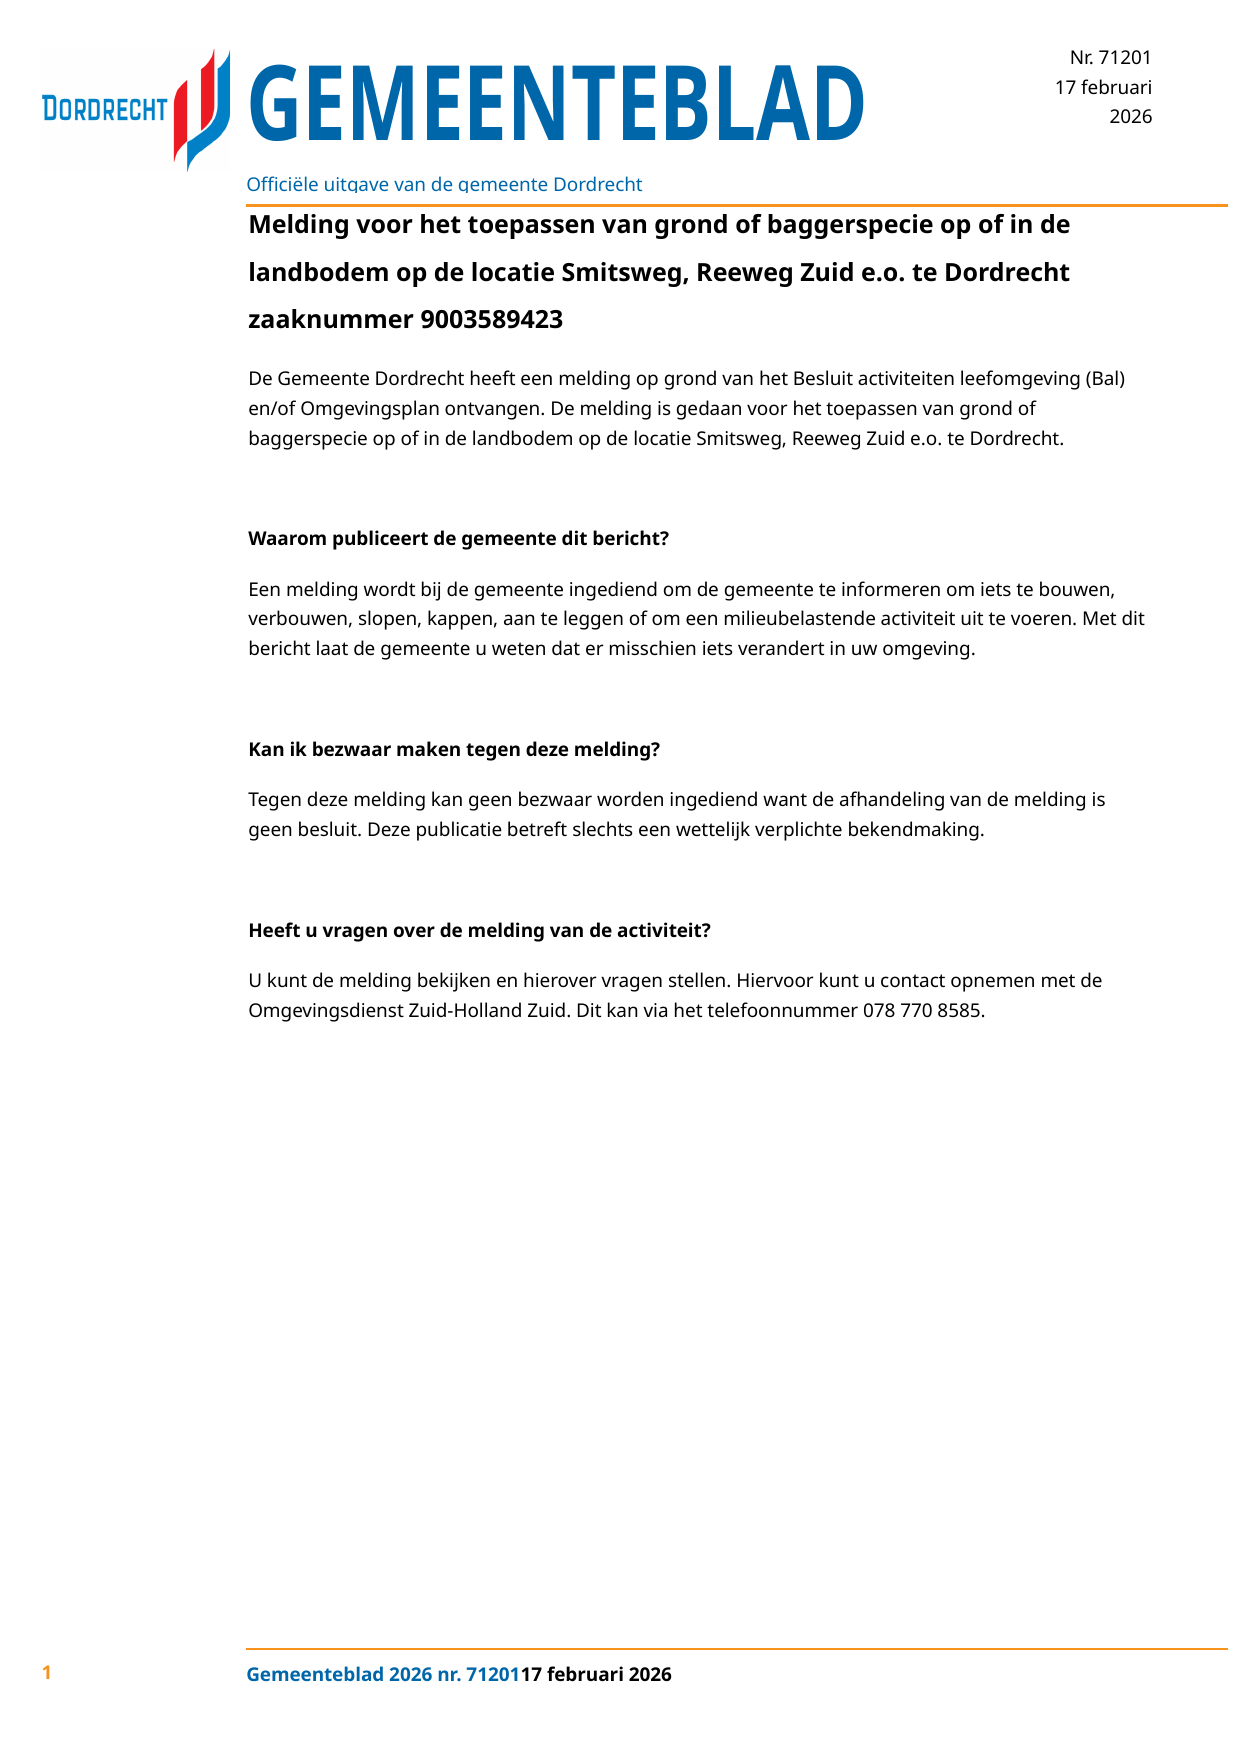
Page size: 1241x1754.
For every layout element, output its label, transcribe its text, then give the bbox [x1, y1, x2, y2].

text Waarom publiceert de gemeente dit bericht? [248, 526, 1152, 551]
text Kan ik bezwaar maken tegen deze melding? [248, 736, 1152, 762]
picture [41, 47, 231, 172]
text U kunt de melding bekijken en hierover vragen stellen. Hiervoor kunt u contact opnemen met de Omgevingsdienst Zuid-Holland Zuid. Dit kan via het telefoonnummer 078 770 8585. [248, 967, 1152, 1022]
text Melding voor het toepassen van grond of baggerspecie op of in de landbodem op de locatie Smitsweg, Reeweg Zuid e.o. te Dordrecht zaaknummer 9003589423 [248, 207, 1152, 336]
text De Gemeente Dordrecht heeft een melding op grond van het Besluit activiteiten leefomgeving (Bal) en/of Omgevingsplan ontvangen. De melding is gedaan voor het toepassen van grond of baggerspecie op of in de landbodem op de locatie Smitsweg, Reeweg Zuid e.o. te Dordrecht. [248, 366, 1152, 450]
text Een melding wordt bij de gemeente ingediend om de gemeente te informeren om iets te bouwen, verbouwen, slopen, kappen, aan te leggen of om een milieubelastende activiteit uit te voeren. Met dit bericht laat de gemeente u weten dat er misschien iets verandert in uw omgeving. [248, 576, 1152, 661]
text Tegen deze melding kan geen bezwaar worden ingediend want de afhandeling van de melding is geen besluit. Deze publicatie betreft slechts een wettelijk verplichte bekendmaking. [248, 786, 1152, 842]
text Heeft u vragen over de melding van de activiteit? [248, 917, 1152, 942]
